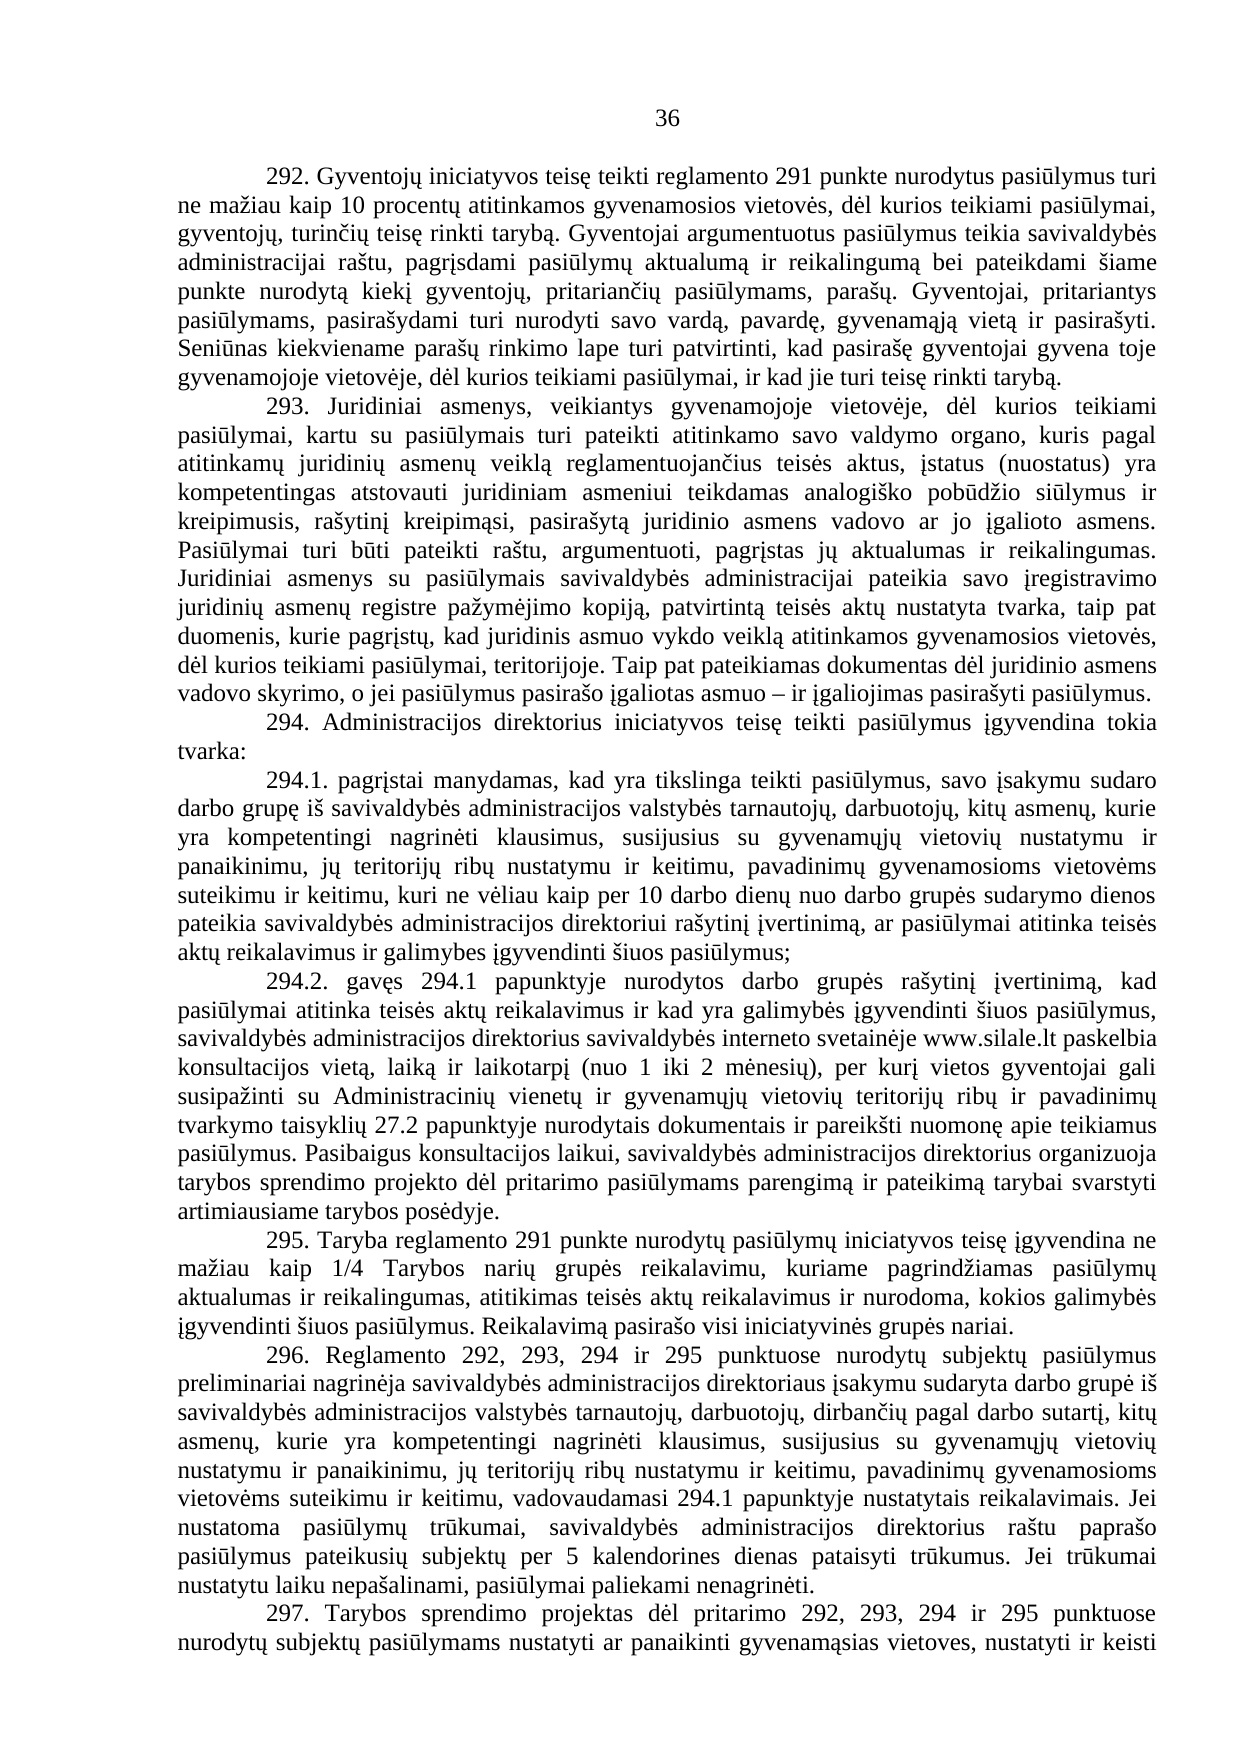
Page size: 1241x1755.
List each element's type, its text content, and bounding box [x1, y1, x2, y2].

text 293. Juridiniai asmenys, veikiantys gyvenamojoje vietovėje, dėl kurios teikiami pasiūlymai, kartu su pasiūlymais turi pateikti atitinkamo savo valdymo organo, kuris pagal atitinkamų juridinių asmenų veiklą reglamentuojančius teisės aktus, įstatus (nuostatus) yra kompetentingas atstovauti juridiniam asmeniui teikdamas analogiško pobūdžio siūlymus ir kreipimusis, rašytinį kreipimąsi, pasirašytą juridinio asmens vadovo ar jo įgalioto asmens. Pasiūlymai turi būti pateikti raštu, argumentuoti, pagrįstas jų aktualumas ir reikalingumas. Juridiniai asmenys su pasiūlymais savivaldybės administracijai pateikia savo įregistravimo juridinių asmenų registre pažymėjimo kopiją, patvirtintą teisės aktų nustatyta tvarka, taip pat duomenis, kurie pagrįstų, kad juridinis asmuo vykdo veiklą atitinkamos gyvenamosios vietovės, dėl kurios teikiami pasiūlymai, teritorijoje. Taip pat pateikiamas dokumentas dėl juridinio asmens vadovo skyrimo, o jei pasiūlymus pasirašo įgaliotas asmuo – ir įgaliojimas pasirašyti pasiūlymus. [177, 391, 1158, 707]
text 294. Administracijos direktorius iniciatyvos teisę teikti pasiūlymus įgyvendina tokia tvarka: [177, 707, 1158, 765]
text 297. Tarybos sprendimo projektas dėl pritarimo 292, 293, 294 ir 295 punktuose nurodytų subjektų pasiūlymams nustatyti ar panaikinti gyvenamąsias vietoves, nustatyti ir keisti [177, 1598, 1158, 1656]
text 296. Reglamento 292, 293, 294 ir 295 punktuose nurodytų subjektų pasiūlymus preliminariai nagrinėja savivaldybės administracijos direktoriaus įsakymu sudaryta darbo grupė iš savivaldybės administracijos valstybės tarnautojų, darbuotojų, dirbančių pagal darbo sutartį, kitų asmenų, kurie yra kompetentingi nagrinėti klausimus, susijusius su gyvenamųjų vietovių nustatymu ir panaikinimu, jų teritorijų ribų nustatymu ir keitimu, pavadinimų gyvenamosioms vietovėms suteikimu ir keitimu, vadovaudamasi 294.1 papunktyje nustatytais reikalavimais. Jei nustatoma pasiūlymų trūkumai, savivaldybės administracijos direktorius raštu paprašo pasiūlymus pateikusių subjektų per 5 kalendorines dienas pataisyti trūkumus. Jei trūkumai nustatytu laiku nepašalinami, pasiūlymai paliekami nenagrinėti. [177, 1340, 1158, 1598]
text 294.1. pagrįstai manydamas, kad yra tikslinga teikti pasiūlymus, savo įsakymu sudaro darbo grupę iš savivaldybės administracijos valstybės tarnautojų, darbuotojų, kitų asmenų, kurie yra kompetentingi nagrinėti klausimus, susijusius su gyvenamųjų vietovių nustatymu ir panaikinimu, jų teritorijų ribų nustatymu ir keitimu, pavadinimų gyvenamosioms vietovėms suteikimu ir keitimu, kuri ne vėliau kaip per 10 darbo dienų nuo darbo grupės sudarymo dienos pateikia savivaldybės administracijos direktoriui rašytinį įvertinimą, ar pasiūlymai atitinka teisės aktų reikalavimus ir galimybes įgyvendinti šiuos pasiūlymus; [177, 765, 1158, 966]
text 292. Gyventojų iniciatyvos teisę teikti reglamento 291 punkte nurodytus pasiūlymus turi ne mažiau kaip 10 procentų atitinkamos gyvenamosios vietovės, dėl kurios teikiami pasiūlymai, gyventojų, turinčių teisę rinkti tarybą. Gyventojai argumentuotus pasiūlymus teikia savivaldybės administracijai raštu, pagrįsdami pasiūlymų aktualumą ir reikalingumą bei pateikdami šiame punkte nurodytą kiekį gyventojų, pritariančių pasiūlymams, parašų. Gyventojai, pritariantys pasiūlymams, pasirašydami turi nurodyti savo vardą, pavardę, gyvenamąją vietą ir pasirašyti. Seniūnas kiekviename parašų rinkimo lape turi patvirtinti, kad pasirašę gyventojai gyvena toje gyvenamojoje vietovėje, dėl kurios teikiami pasiūlymai, ir kad jie turi teisę rinkti tarybą. [177, 161, 1158, 391]
text 294.2. gavęs 294.1 papunktyje nurodytos darbo grupės rašytinį įvertinimą, kad pasiūlymai atitinka teisės aktų reikalavimus ir kad yra galimybės įgyvendinti šiuos pasiūlymus, savivaldybės administracijos direktorius savivaldybės interneto svetainėje www.silale.lt paskelbia konsultacijos vietą, laiką ir laikotarpį (nuo 1 iki 2 mėnesių), per kurį vietos gyventojai gali susipažinti su Administracinių vienetų ir gyvenamųjų vietovių teritorijų ribų ir pavadinimų tvarkymo taisyklių 27.2 papunktyje nurodytais dokumentais ir pareikšti nuomonę apie teikiamus pasiūlymus. Pasibaigus konsultacijos laikui, savivaldybės administracijos direktorius organizuoja tarybos sprendimo projekto dėl pritarimo pasiūlymams parengimą ir pateikimą tarybai svarstyti artimiausiame tarybos posėdyje. [177, 966, 1158, 1225]
text 295. Taryba reglamento 291 punkte nurodytų pasiūlymų iniciatyvos teisę įgyvendina ne mažiau kaip 1/4 Tarybos narių grupės reikalavimu, kuriame pagrindžiamas pasiūlymų aktualumas ir reikalingumas, atitikimas teisės aktų reikalavimus ir nurodoma, kokios galimybės įgyvendinti šiuos pasiūlymus. Reikalavimą pasirašo visi iniciatyvinės grupės nariai. [177, 1225, 1158, 1340]
